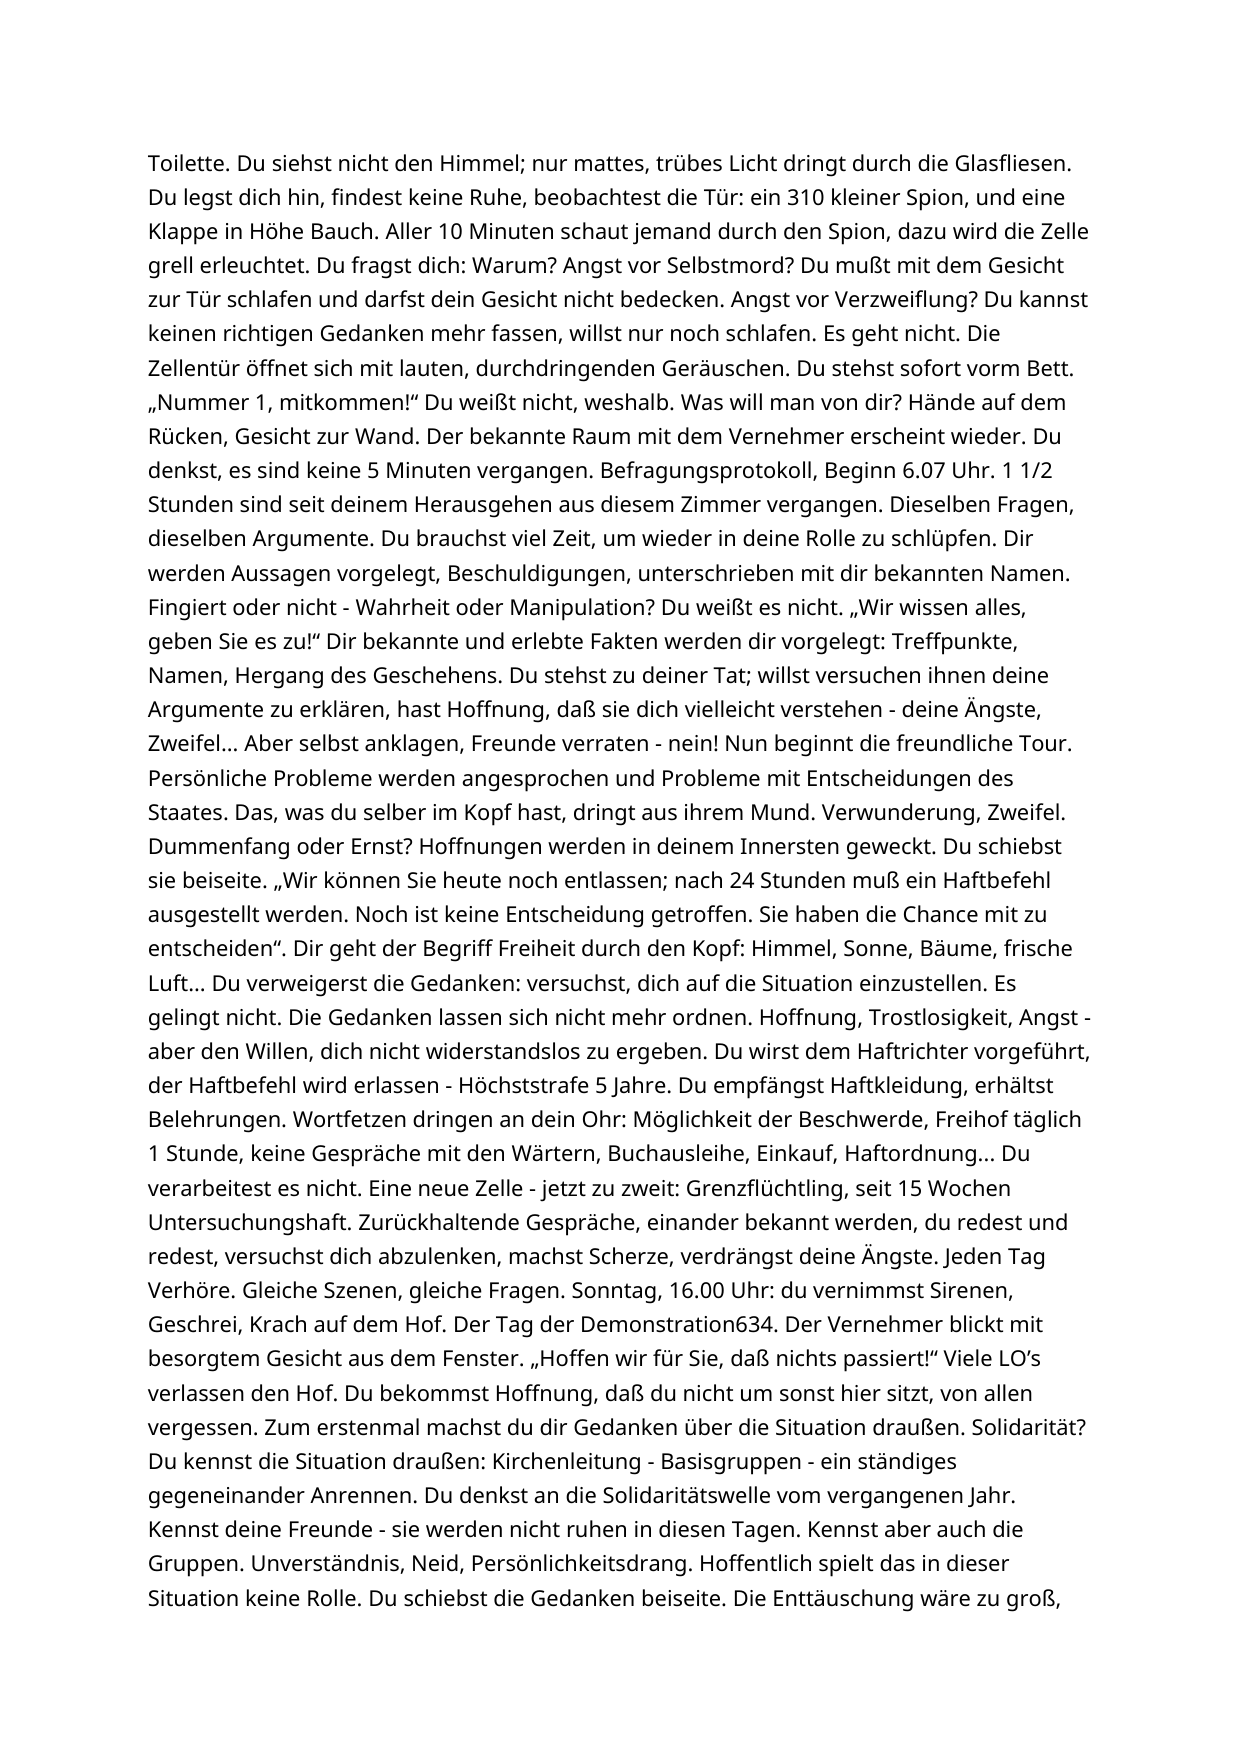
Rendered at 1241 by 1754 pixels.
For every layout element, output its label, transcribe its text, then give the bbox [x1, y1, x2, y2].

text Toilette. Du siehst nicht den Himmel; nur mattes, trübes Licht dringt durch die Glasfliesen. Du legst dich hin, findest keine Ruhe, beobachtest die Tür: ein 310 kleiner Spion, und eine Klappe in Höhe Bauch. Aller 10 Minuten schaut jemand durch den Spion, dazu wird die Zelle grell erleuchtet. Du fragst dich: Warum? Angst vor Selbstmord? Du mußt mit dem Gesicht zur Tür schlafen und darfst dein Gesicht nicht bedecken. Angst vor Verzweiflung? Du kannst keinen richtigen Gedanken mehr fassen, willst nur noch schlafen. Es geht nicht. Die Zellentür öffnet sich mit lauten, durchdringenden Geräuschen. Du stehst sofort vorm Bett. „Nummer 1, mitkommen!“ Du weißt nicht, weshalb. Was will man von dir? Hände auf dem Rücken, Gesicht zur Wand. Der bekannte Raum mit dem Vernehmer erscheint wieder. Du denkst, es sind keine 5 Minuten vergangen. Befragungsprotokoll, Beginn 6.07 Uhr. 1 1/2 Stunden sind seit deinem Herausgehen aus diesem Zimmer vergangen. Dieselben Fragen, dieselben Argumente. Du brauchst viel Zeit, um wieder in deine Rolle zu schlüpfen. Dir werden Aussagen vorgelegt, Beschuldigungen, unterschrieben mit dir bekannten Namen. Fingiert oder nicht - Wahrheit oder Manipulation? Du weißt es nicht. „Wir wissen alles, geben Sie es zu!“ Dir bekannte und erlebte Fakten werden dir vorgelegt: Treffpunkte, Namen, Hergang des Geschehens. Du stehst zu deiner Tat; willst versuchen ihnen deine Argumente zu erklären, hast Hoffnung, daß sie dich vielleicht verstehen - deine Ängste, Zweifel... Aber selbst anklagen, Freunde verraten - nein! Nun beginnt die freundliche Tour. Persönliche Probleme werden angesprochen und Probleme mit Entscheidungen des Staates. Das, was du selber im Kopf hast, dringt aus ihrem Mund. Verwunderung, Zweifel. Dummenfang oder Ernst? Hoffnungen werden in deinem Innersten geweckt. Du schiebst sie beiseite. „Wir können Sie heute noch entlassen; nach 24 Stunden muß ein Haftbefehl ausgestellt werden. Noch ist keine Entscheidung getroffen. Sie haben die Chance mit zu entscheiden“. Dir geht der Begriff Freiheit durch den Kopf: Himmel, Sonne, Bäume, frische Luft... Du verweigerst die Gedanken: versuchst, dich auf die Situation einzustellen. Es gelingt nicht. Die Gedanken lassen sich nicht mehr ordnen. Hoffnung, Trostlosigkeit, Angst - aber den Willen, dich nicht widerstandslos zu ergeben. Du wirst dem Haftrichter vorgeführt, der Haftbefehl wird erlassen - Höchststrafe 5 Jahre. Du empfängst Haftkleidung, erhältst Belehrungen. Wortfetzen dringen an dein Ohr: Möglichkeit der Beschwerde, Freihof täglich 1 Stunde, keine Gespräche mit den Wärtern, Buchausleihe, Einkauf, Haftordnung... Du verarbeitest es nicht. Eine neue Zelle - jetzt zu zweit: Grenzflüchtling, seit 15 Wochen Untersuchungshaft. Zurückhaltende Gespräche, einander bekannt werden, du redest und redest, versuchst dich abzulenken, machst Scherze, verdrängst deine Ängste. Jeden Tag Verhöre. Gleiche Szenen, gleiche Fragen. Sonntag, 16.00 Uhr: du vernimmst Sirenen, Geschrei, Krach auf dem Hof. Der Tag der Demonstration634. Der Vernehmer blickt mit besorgtem Gesicht aus dem Fenster. „Hoffen wir für Sie, daß nichts passiert!“ Viele LO’s verlassen den Hof. Du bekommst Hoffnung, daß du nicht um sonst hier sitzt, von allen vergessen. Zum erstenmal machst du dir Gedanken über die Situation draußen. Solidarität? Du kennst die Situation draußen: Kirchenleitung - Basisgruppen - ein ständiges gegeneinander Anrennen. Du denkst an die Solidaritätswelle vom vergangenen Jahr. Kennst deine Freunde - sie werden nicht ruhen in diesen Tagen. Kennst aber auch die Gruppen. Unverständnis, Neid, Persönlichkeitsdrang. Hoffentlich spielt das in dieser Situation keine Rolle. Du schiebst die Gedanken beiseite. Die Enttäuschung wäre zu groß, [148, 148, 1093, 1612]
